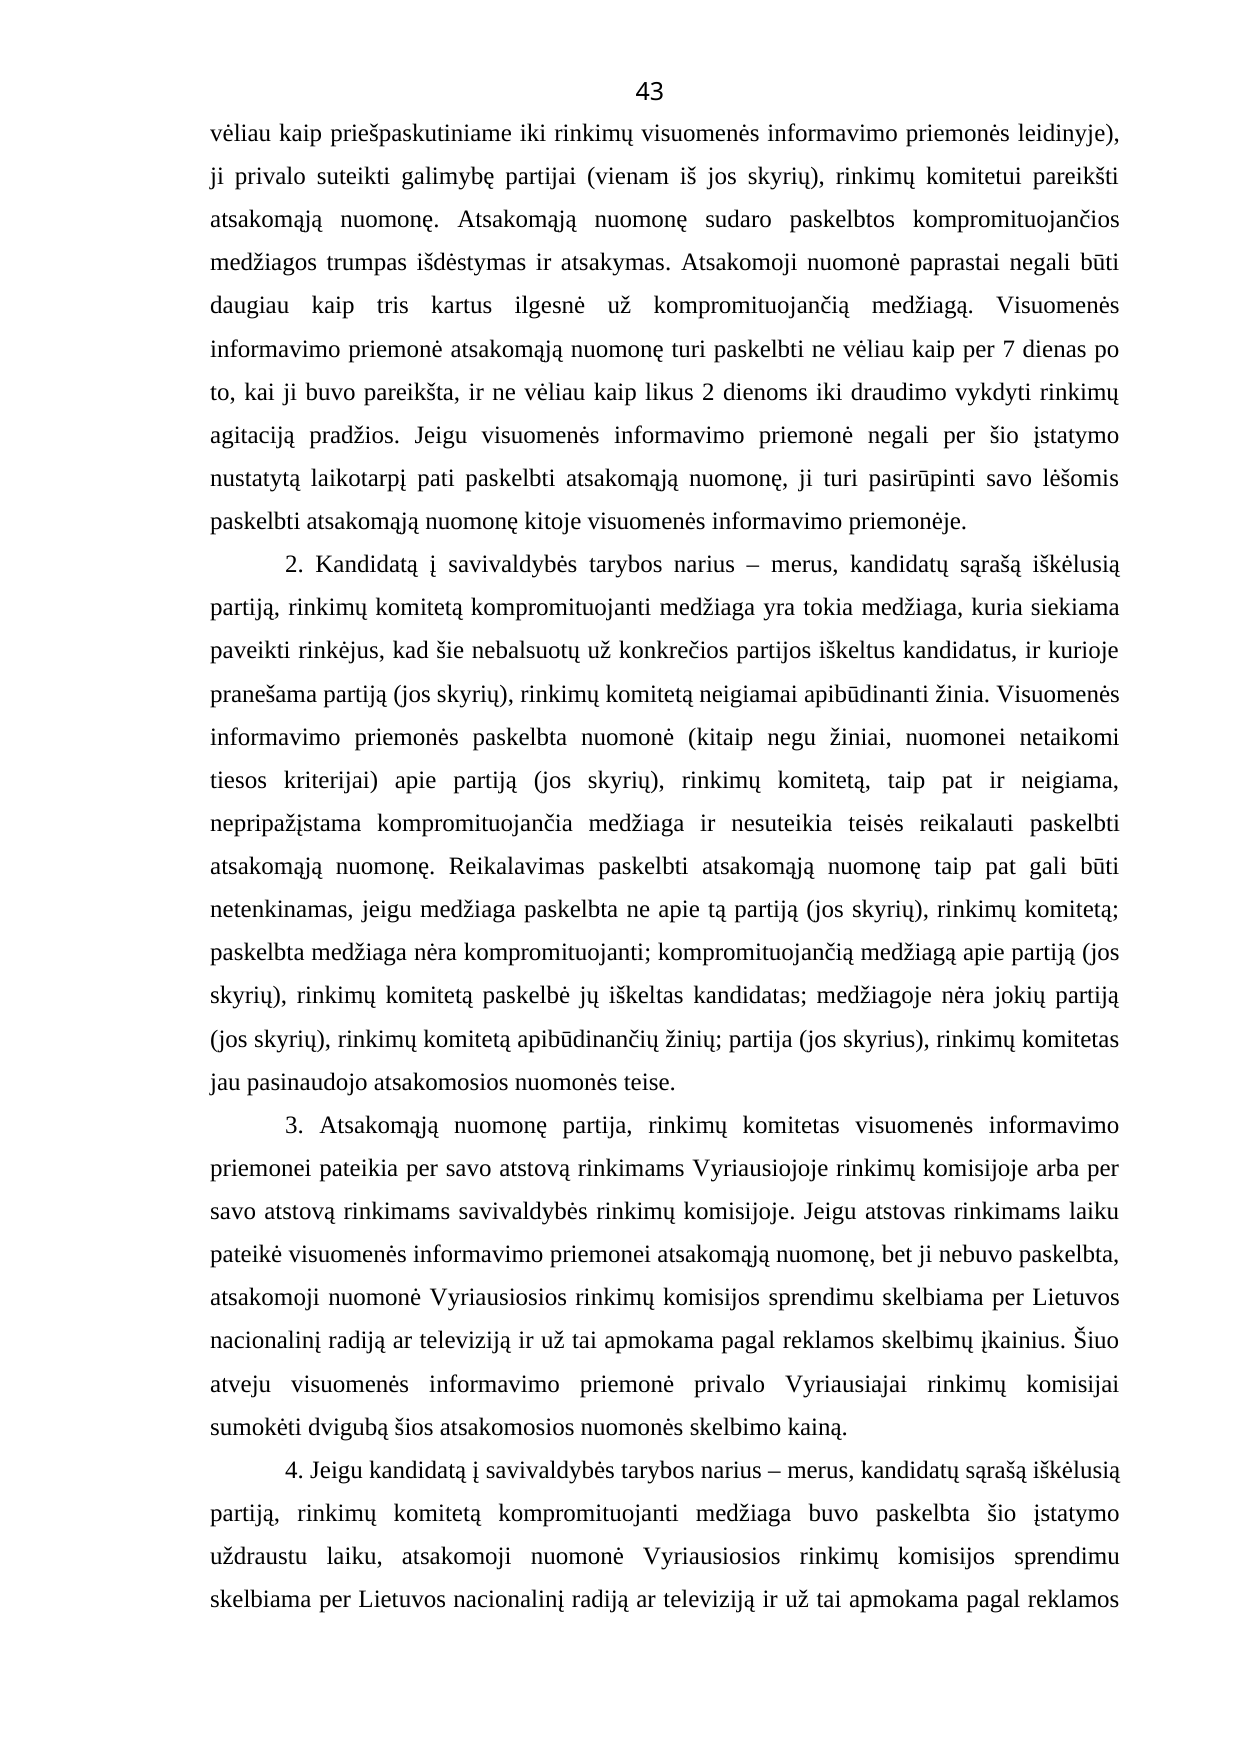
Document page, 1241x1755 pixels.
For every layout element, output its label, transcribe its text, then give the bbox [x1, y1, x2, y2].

text 3. Atsakomąją nuomonę partija, rinkimų komitetas visuomenės informavimo priemonei pateikia per savo atstovą rinkimams Vyriausiojoje rinkimų komisijoje arba per savo atstovą rinkimams savivaldybės rinkimų komisijoje. Jeigu atstovas rinkimams laiku pateikė visuomenės informavimo priemonei atsakomąją nuomonę, bet ji nebuvo paskelbta, atsakomoji nuomonė Vyriausiosios rinkimų komisijos sprendimu skelbiama per Lietuvos nacionalinį radiją ar televiziją ir už tai apmokama pagal reklamos skelbimų įkainius. Šiuo atveju visuomenės informavimo priemonė privalo Vyriausiajai rinkimų komisijai sumokėti dvigubą šios atsakomosios nuomonės skelbimo kainą. [210, 1110, 1120, 1441]
text 2. Kandidatą į savivaldybės tarybos narius – merus, kandidatų sąrašą iškėlusią partiją, rinkimų komitetą kompromituojanti medžiaga yra tokia medžiaga, kuria siekiama paveikti rinkėjus, kad šie nebalsuotų už konkrečios partijos iškeltus kandidatus, ir kurioje pranešama partiją (jos skyrių), rinkimų komitetą neigiamai apibūdinanti žinia. Visuomenės informavimo priemonės paskelbta nuomonė (kitaip negu žiniai, nuomonei netaikomi tiesos kriterijai) apie partiją (jos skyrių), rinkimų komitetą, taip pat ir neigiama, nepripažįstama kompromituojančia medžiaga ir nesuteikia teisės reikalauti paskelbti atsakomąją nuomonę. Reikalavimas paskelbti atsakomąją nuomonę taip pat gali būti netenkinamas, jeigu medžiaga paskelbta ne apie tą partiją (jos skyrių), rinkimų komitetą; paskelbta medžiaga nėra kompromituojanti; kompromituojančią medžiagą apie partiją (jos skyrių), rinkimų komitetą paskelbė jų iškeltas kandidatas; medžiagoje nėra jokių partiją (jos skyrių), rinkimų komitetą apibūdinančių žinių; partija (jos skyrius), rinkimų komitetas jau pasinaudojo atsakomosios nuomonės teise. [210, 549, 1120, 1096]
text vėliau kaip priešpaskutiniame iki rinkimų visuomenės informavimo priemonės leidinyje), ji privalo suteikti galimybę partijai (vienam iš jos skyrių), rinkimų komitetui pareikšti atsakomąją nuomonę. Atsakomąją nuomonę sudaro paskelbtos kompromituojančios medžiagos trumpas išdėstymas ir atsakymas. Atsakomoji nuomonė paprastai negali būti daugiau kaip tris kartus ilgesnė už kompromituojančią medžiagą. Visuomenės informavimo priemonė atsakomąją nuomonę turi paskelbti ne vėliau kaip per 7 dienas po to, kai ji buvo pareikšta, ir ne vėliau kaip likus 2 dienoms iki draudimo vykdyti rinkimų agitaciją pradžios. Jeigu visuomenės informavimo priemonė negali per šio įstatymo nustatytą laikotarpį pati paskelbti atsakomąją nuomonę, ji turi pasirūpinti savo lėšomis paskelbti atsakomąją nuomonę kitoje visuomenės informavimo priemonėje. [210, 118, 1120, 535]
text 4. Jeigu kandidatą į savivaldybės tarybos narius – merus, kandidatų sąrašą iškėlusią partiją, rinkimų komitetą kompromituojanti medžiaga buvo paskelbta šio įstatymo uždraustu laiku, atsakomoji nuomonė Vyriausiosios rinkimų komisijos sprendimu skelbiama per Lietuvos nacionalinį radiją ar televiziją ir už tai apmokama pagal reklamos [210, 1455, 1120, 1613]
